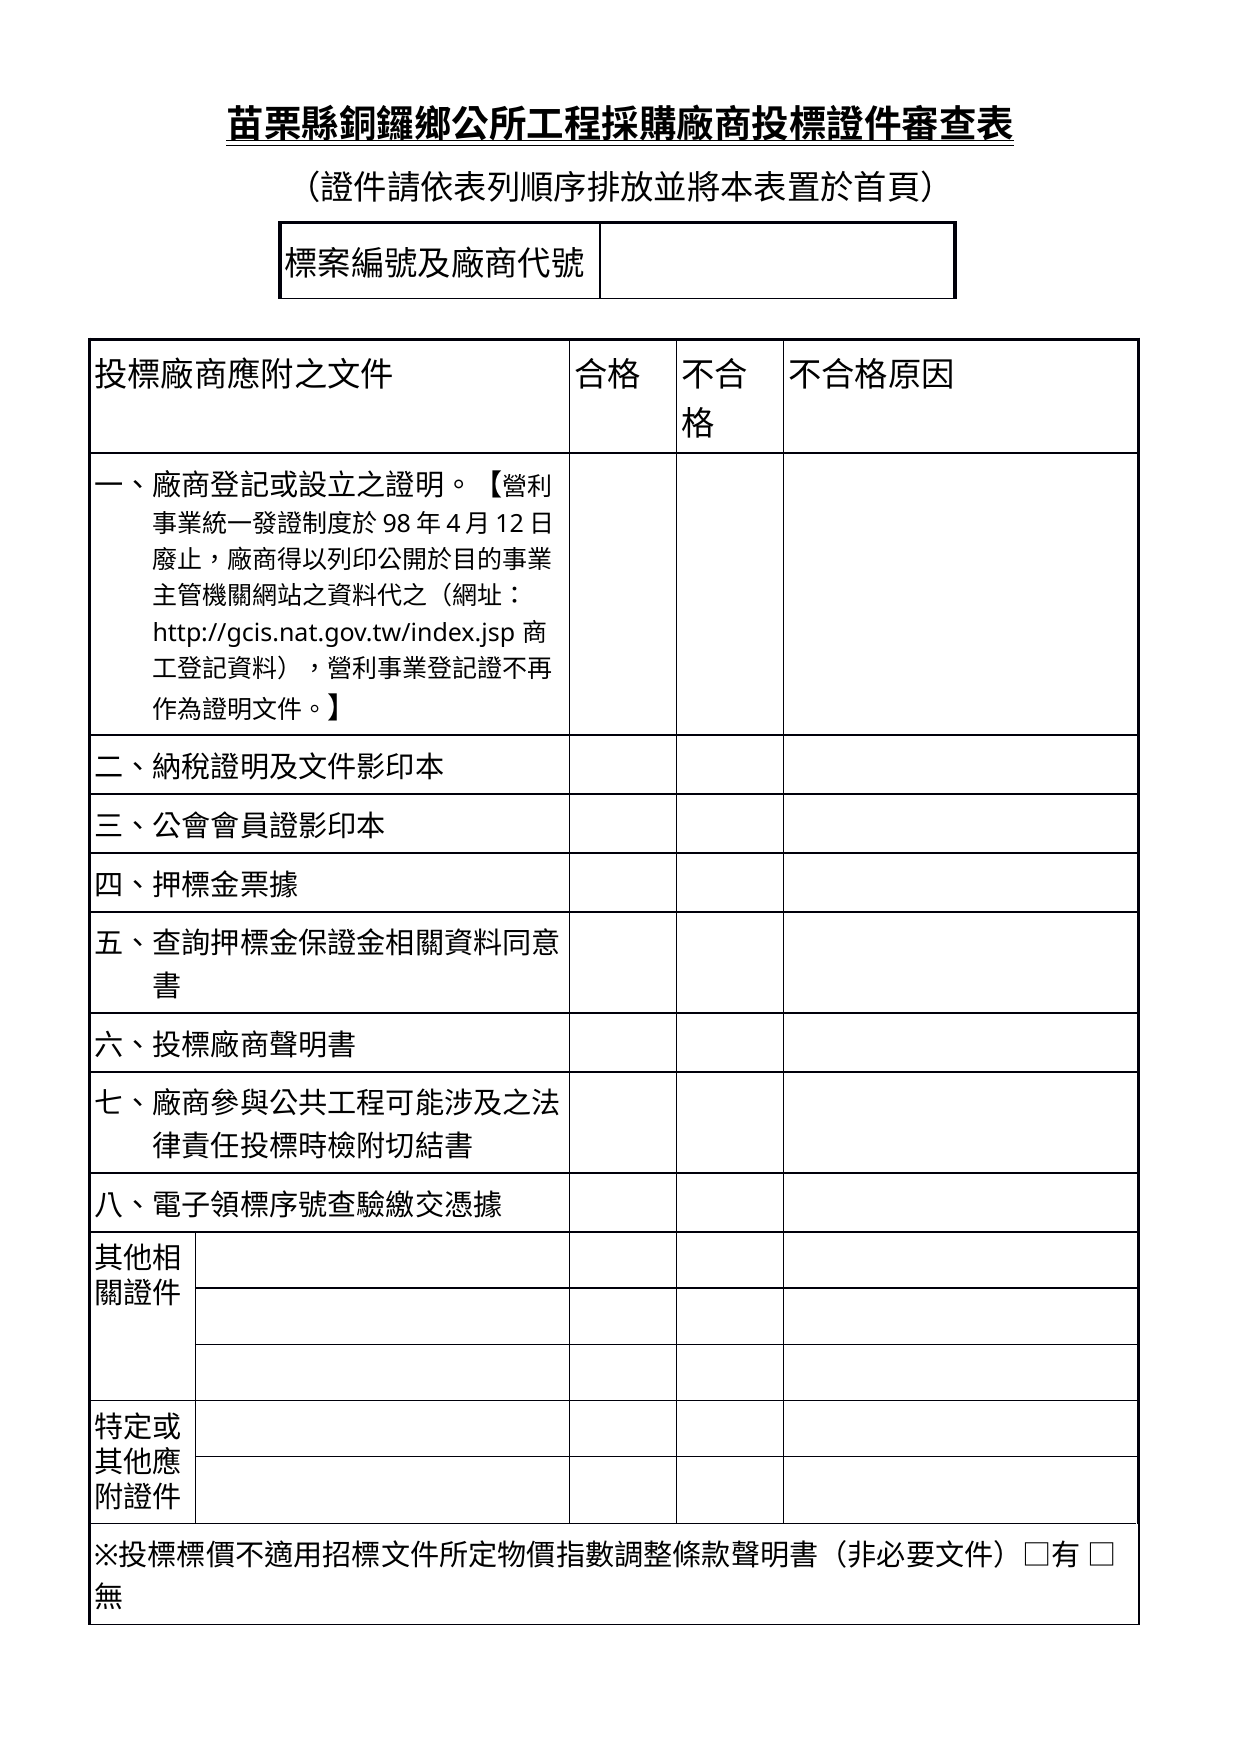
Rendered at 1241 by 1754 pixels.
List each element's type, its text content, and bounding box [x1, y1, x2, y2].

table_cell [570, 454, 676, 734]
table_cell [784, 1174, 1137, 1231]
table_cell [570, 795, 676, 852]
table_cell 六、投標廠商聲明書 [91, 1014, 569, 1071]
table_header [601, 224, 953, 297]
table_cell [570, 1345, 676, 1400]
table_cell [784, 795, 1137, 852]
table_cell [196, 1457, 569, 1522]
table_cell [570, 1073, 676, 1172]
table_header 投標廠商應附之文件 [91, 341, 569, 452]
table_cell 七、廠商參與公共工程可能涉及之法律責任投標時檢附切結書 [91, 1073, 569, 1172]
table_cell [677, 1457, 783, 1522]
table_header 標案編號及廠商代號 [282, 224, 599, 297]
table_cell [784, 1401, 1137, 1456]
table_cell 五、查詢押標金保證金相關資料同意書 [91, 913, 569, 1012]
table_cell [196, 1233, 569, 1287]
table_cell [784, 1073, 1137, 1172]
table_cell [784, 1014, 1137, 1071]
table_cell [570, 1174, 676, 1231]
table_cell [784, 1457, 1137, 1522]
table_cell [677, 1233, 783, 1287]
table_cell [677, 1345, 783, 1400]
text 苗栗縣銅鑼鄉公所工程採購廠商投標證件審查表 [94, 94, 1146, 148]
table_cell [570, 736, 676, 793]
table_cell [784, 736, 1137, 793]
table_cell [784, 1345, 1137, 1400]
table_cell 特定或其他應附證件 [91, 1401, 195, 1522]
table_cell [784, 1233, 1137, 1287]
table_cell 一、廠商登記或設立之證明。【營利事業統一發證制度於98年4月12日廢止，廠商得以列印公開於目的事業主管機關網站之資料代之（網址：http://gcis.nat.gov.tw/index.jsp 商工登記資料），營利事業登記證不再作為證明文件。】 [91, 454, 569, 734]
table_cell [677, 454, 783, 734]
table_header 不合格 [677, 341, 783, 452]
table_cell [784, 1289, 1137, 1343]
table_cell [677, 1174, 783, 1231]
table_cell [570, 1233, 676, 1287]
table_cell [570, 1401, 676, 1456]
table_cell [784, 913, 1137, 1012]
text （證件請依表列順序排放並將本表置於首頁） [94, 160, 1146, 209]
table_cell [196, 1401, 569, 1456]
table_cell [570, 1457, 676, 1522]
table_cell ※投標標價不適用招標文件所定物價指數調整條款聲明書（非必要文件）□有 □無 [91, 1523, 1138, 1624]
table_cell 四、押標金票據 [91, 854, 569, 911]
table_cell 二、納稅證明及文件影印本 [91, 736, 569, 793]
table_cell 其他相關證件 [91, 1233, 195, 1400]
table_cell [677, 736, 783, 793]
table_cell [196, 1289, 569, 1343]
table_cell [677, 854, 783, 911]
table_header 合格 [570, 341, 676, 452]
table_cell [677, 795, 783, 852]
table_cell [677, 913, 783, 1012]
table_cell [677, 1073, 783, 1172]
table_cell 八、電子領標序號查驗繳交憑據 [91, 1174, 569, 1231]
table_cell [570, 1289, 676, 1343]
table_cell [196, 1345, 569, 1400]
table_cell [784, 454, 1137, 734]
table_cell 三、公會會員證影印本 [91, 795, 569, 852]
table_cell [784, 854, 1137, 911]
table_cell [677, 1014, 783, 1071]
table_cell [570, 854, 676, 911]
table_cell [570, 1014, 676, 1071]
table_cell [677, 1401, 783, 1456]
table_cell [677, 1289, 783, 1343]
table_header 不合格原因 [784, 341, 1137, 452]
table_cell [570, 913, 676, 1012]
